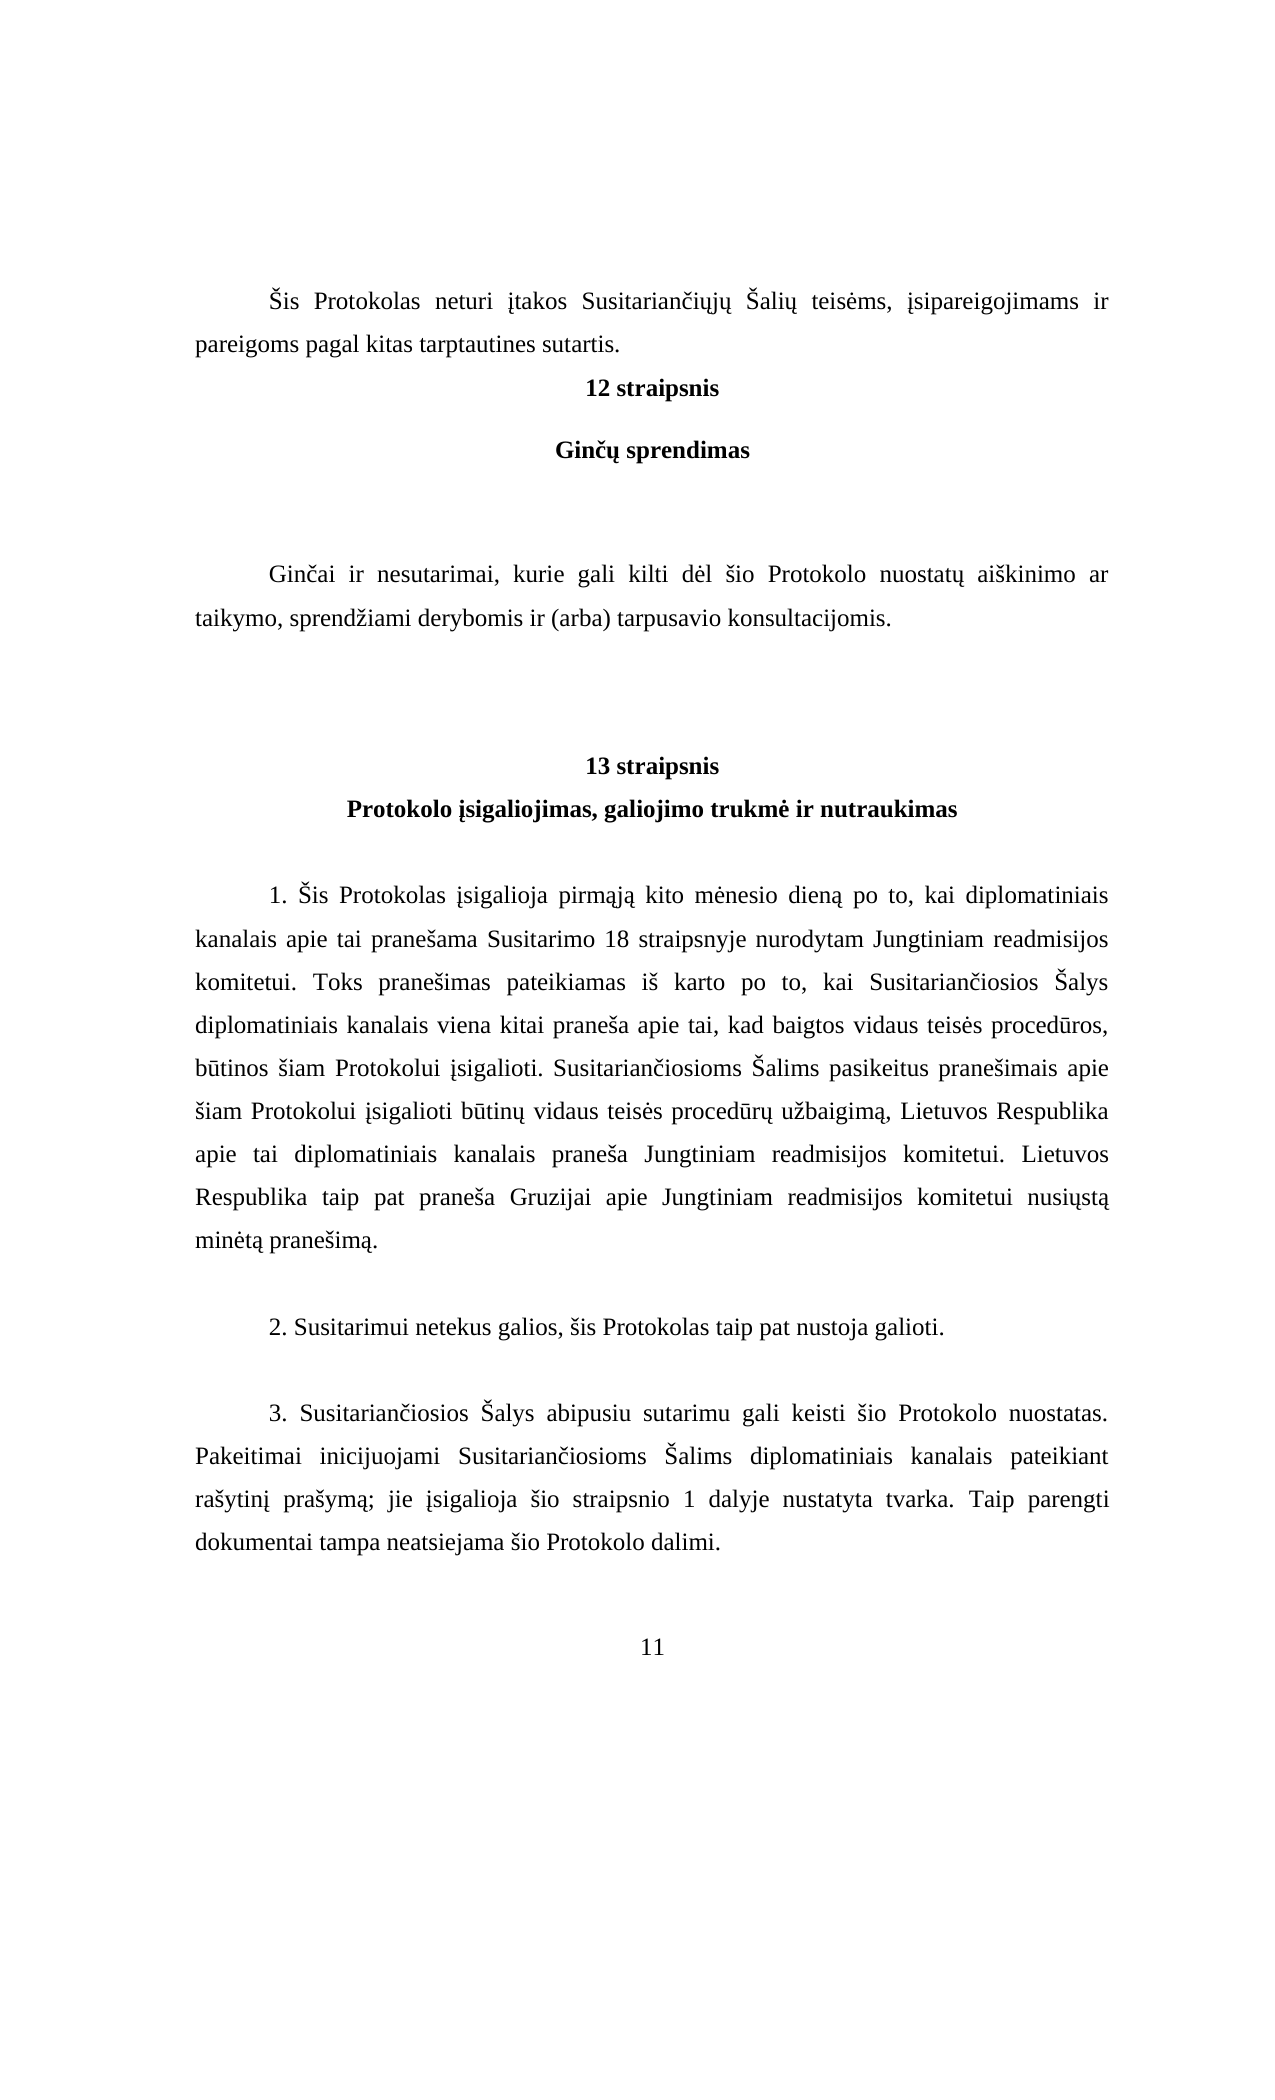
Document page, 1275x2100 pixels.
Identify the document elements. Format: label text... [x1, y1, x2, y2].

text Ginčų sprendimas [195, 435, 1109, 464]
text 2. Susitarimui netekus galios, šis Protokolas taip pat nustoja galioti. [195, 1312, 1109, 1341]
text 12 straipsnis [195, 373, 1109, 401]
text Protokolo įsigaliojimas, galiojimo trukmė ir nutraukimas [195, 794, 1109, 823]
text Ginčai ir nesutarimai, kurie gali kilti dėl šio Protokolo nuostatų aiškinimo ar taikymo, sprendžiami derybomis ir (arba) tarpusavio konsultacijomis. [195, 559, 1109, 631]
text 13 straipsnis [195, 751, 1109, 780]
text 1. Šis Protokolas įsigalioja pirmąją kito mėnesio dieną po to, kai diplomatiniais kanalais apie tai pranešama Susitarimo 18 straipsnyje nurodytam Jungtiniam readmisijos komitetui. Toks pranešimas pateikiamas iš karto po to, kai Susitariančiosios Šalys diplomatiniais kanalais viena kitai praneša apie tai, kad baigtos vidaus teisės procedūros, būtinos šiam Protokolui įsigalioti. Susitariančiosioms Šalims pasikeitus pranešimais apie šiam Protokolui įsigalioti būtinų vidaus teisės procedūrų užbaigimą, Lietuvos Respublika apie tai diplomatiniais kanalais praneša Jungtiniam readmisijos komitetui. Lietuvos Respublika taip pat praneša Gruzijai apie Jungtiniam readmisijos komitetui nusiųstą minėtą pranešimą. [195, 881, 1109, 1254]
text 3. Susitariančiosios Šalys abipusiu sutarimu gali keisti šio Protokolo nuostatas. Pakeitimai inicijuojami Susitariančiosioms Šalims diplomatiniais kanalais pateikiant rašytinį prašymą; jie įsigalioja šio straipsnio 1 dalyje nustatyta tvarka. Taip parengti dokumentai tampa neatsiejama šio Protokolo dalimi. [195, 1398, 1109, 1556]
text Šis Protokolas neturi įtakos Susitariančiųjų Šalių teisėms, įsipareigojimams ir pareigoms pagal kitas tarptautines sutartis. [195, 286, 1109, 358]
